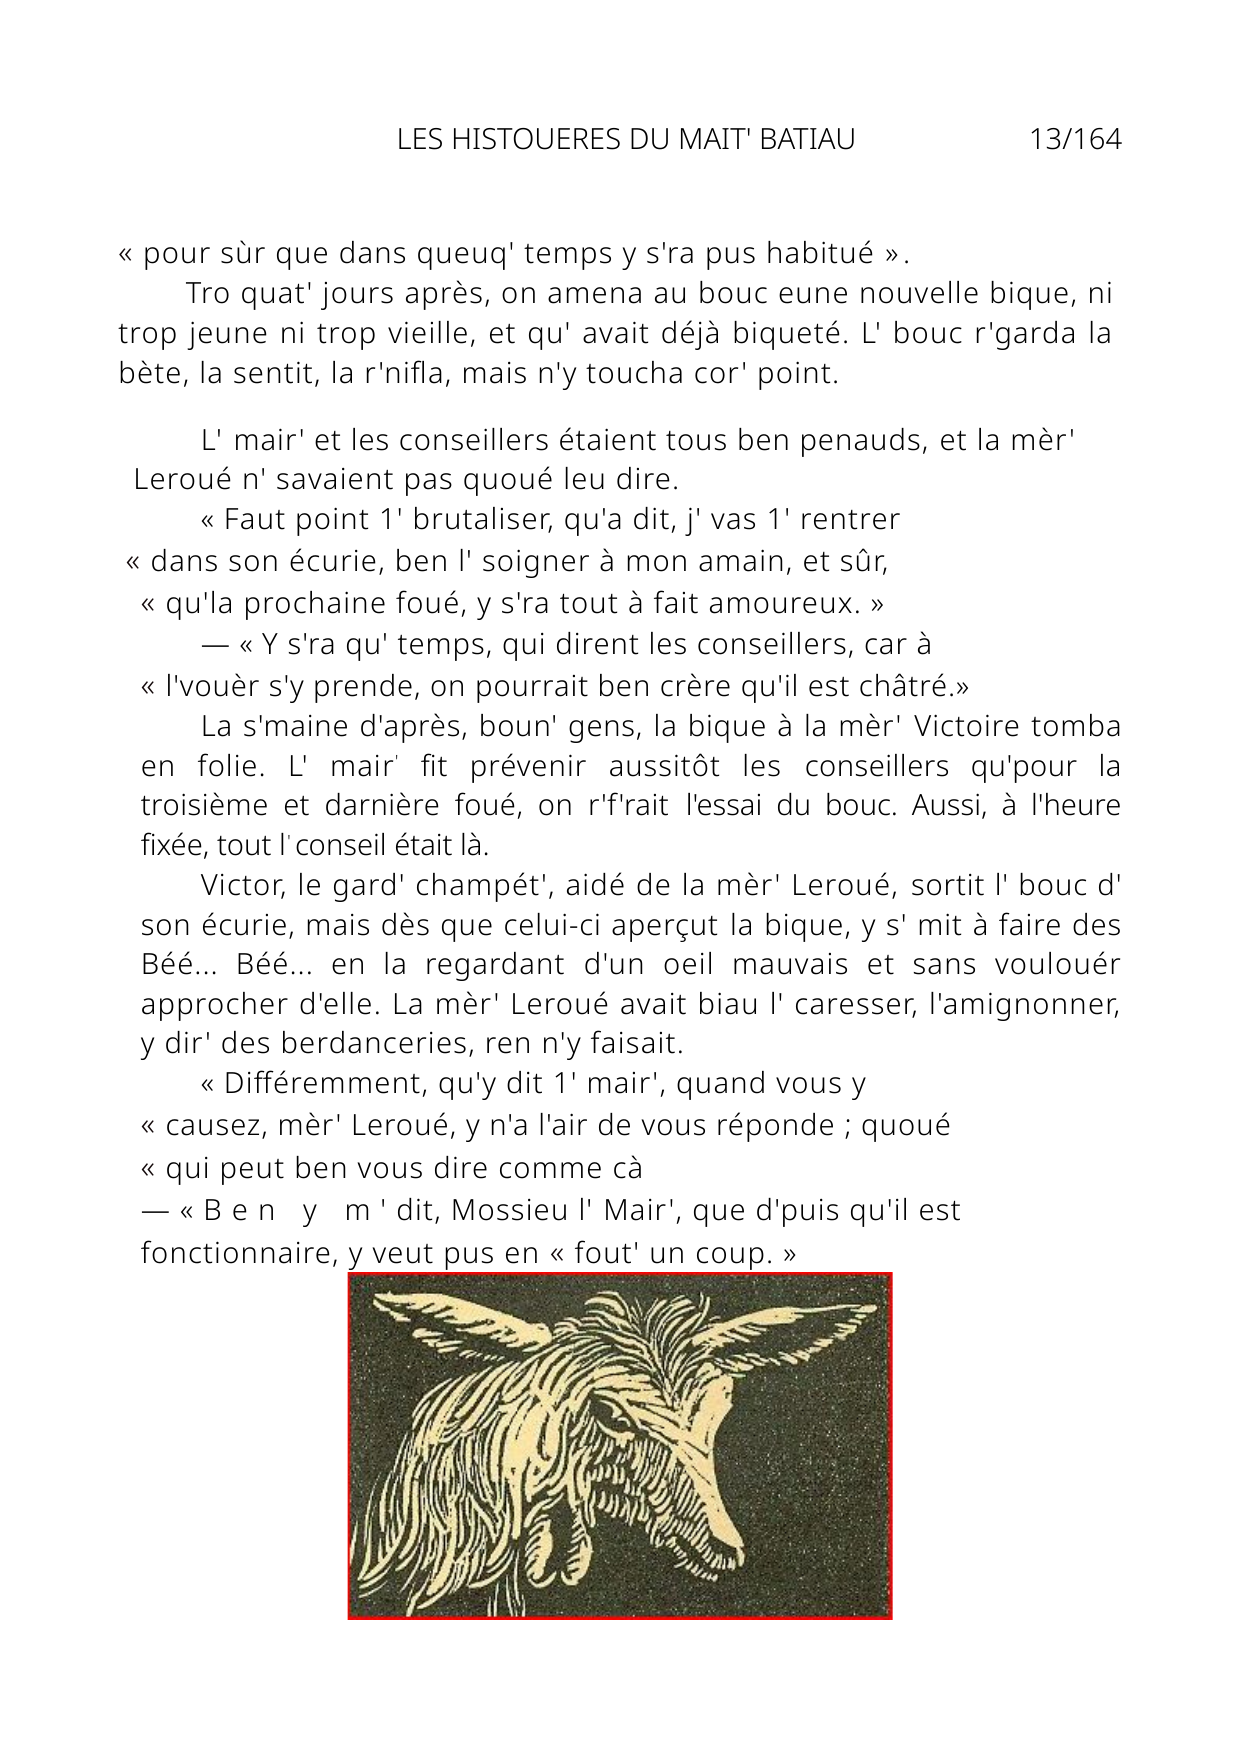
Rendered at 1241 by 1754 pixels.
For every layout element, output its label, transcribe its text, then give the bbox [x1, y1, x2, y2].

text « Différemment, qu'y dit 1' mair', quand vous y [201, 1062, 1122, 1102]
list « dans son écurie, ben l' soigner à mon amain, et sûr, [118, 538, 1122, 580]
list — «Ben y m'dit, Mossieu l' Mair', que d'puis qu'il est fonctionnaire, y veut pus en « fout' un coup. » [118, 1187, 1122, 1273]
text Tro quat' jours après, on amena au bouc eune nouvelle bique, ni trop jeune ni trop vieille, et qu' avait déjà biqueté. L' bouc r'garda la bète, la sentit, la r'nifla, mais n'y toucha cor' point. [118, 272, 1114, 392]
text — « Y s'ra qu' temps, qui dirent les conseillers, car à [201, 623, 1122, 663]
list « causez, mèr' Leroué, y n'a l'air de vous réponde ; quoué [118, 1102, 1122, 1145]
list « pour sùr que dans queuq' temps y s'ra pus habitué ». [118, 230, 1122, 272]
list « qui peut ben vous dire comme cà [118, 1145, 1122, 1187]
text Victor, le gard' champét', aidé de la mèr' Leroué, sortit l' bouc d' son écurie, mais dès que celui-ci aperçut la bique, y s' mit à faire des Béé... Béé... en la regardant d'un oeil mauvais et sans voulouér approcher d'elle. La mèr' Leroué avait biau l' caresser, l'amignonner, y dir' des berdanceries, ren n'y faisait. [141, 864, 1122, 1062]
text La s'maine d'après, boun' gens, la bique à la mèr' Victoire tomba en folie. L' mair' fit prévenir aussitôt les conseillers qu'pour la troisième et darnière foué, on r'f'rait l'essai du bouc. Aussi, à l'heure fixée, tout l' conseil était là. [141, 705, 1122, 864]
text L' mair' et les conseillers étaient tous ben penauds, et la mèr' Leroué n' savaient pas quoué leu dire. [133, 419, 1122, 498]
list « l'vouèr s'y prende, on pourrait ben crère qu'il est châtré.» [118, 663, 1122, 705]
text « Faut point 1' brutaliser, qu'a dit, j' vas 1' rentrer [201, 498, 1122, 538]
picture [347, 1272, 893, 1620]
list « qu'la prochaine foué, y s'ra tout à fait amoureux. » [118, 580, 1122, 623]
